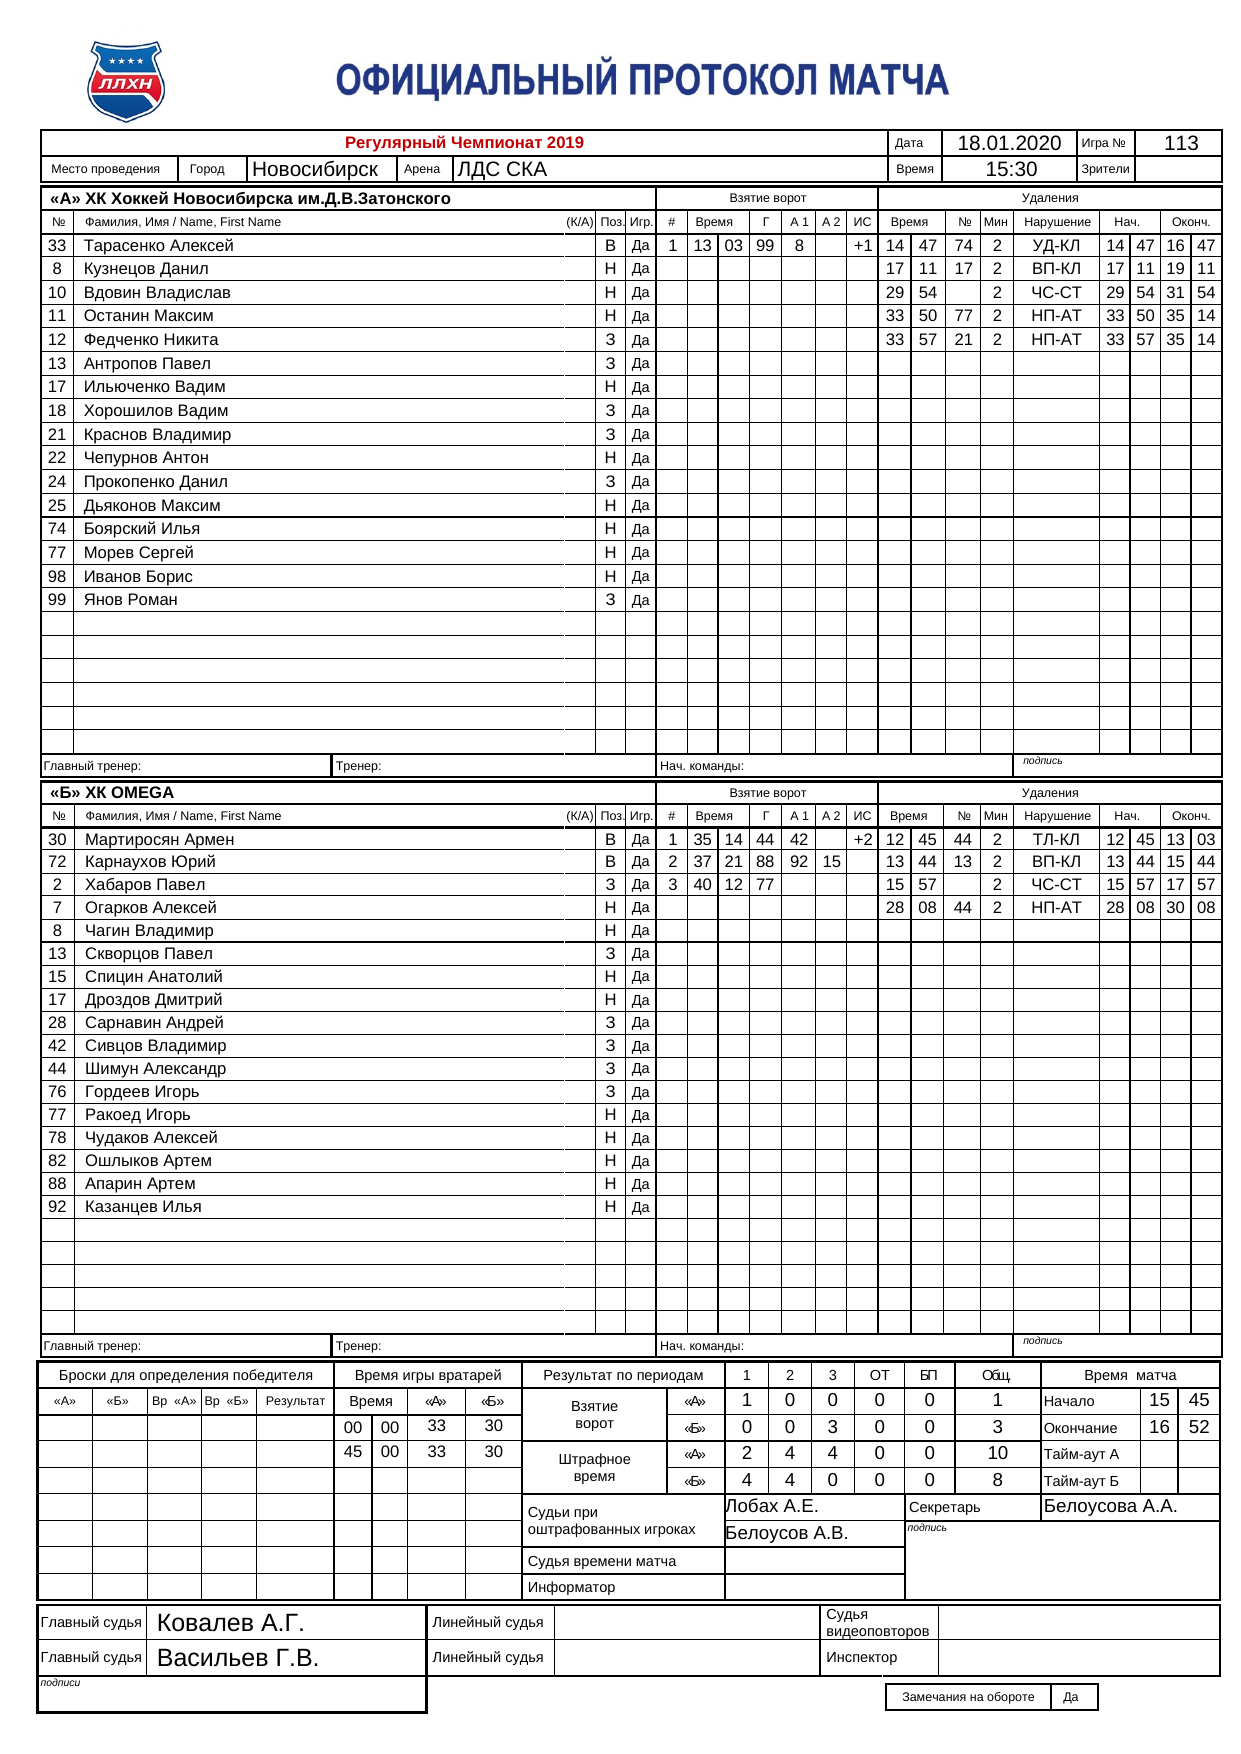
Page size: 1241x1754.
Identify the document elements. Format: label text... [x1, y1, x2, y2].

table_cell [750, 612, 781, 634]
table_cell 57 [912, 328, 945, 351]
table_cell [1161, 352, 1190, 374]
table_cell [944, 1081, 980, 1103]
table_cell [946, 352, 980, 374]
table_cell [879, 1012, 910, 1033]
table_cell [719, 541, 749, 564]
table_cell [688, 1242, 717, 1264]
table_cell [1131, 1012, 1160, 1033]
table_cell [565, 235, 595, 256]
table_cell [847, 874, 877, 895]
table_cell [1014, 1288, 1099, 1310]
table_cell 13 [1100, 850, 1129, 872]
table_cell [1192, 1035, 1221, 1057]
table_cell Н [596, 896, 625, 918]
table_cell З [596, 399, 625, 422]
table_cell [879, 1288, 910, 1310]
table_cell [42, 1288, 74, 1310]
table_cell [912, 943, 943, 964]
table_cell [257, 1521, 333, 1546]
table_cell Да [626, 874, 655, 895]
table_cell [719, 896, 749, 918]
table_cell [1100, 494, 1129, 516]
table_cell [1014, 1242, 1099, 1264]
table_cell Н [596, 1104, 625, 1126]
table_cell [847, 1012, 877, 1033]
table_cell [879, 1104, 910, 1126]
table_cell [946, 376, 980, 398]
table_cell [750, 1035, 781, 1057]
table_cell [596, 612, 625, 634]
table_cell [750, 494, 781, 516]
table_cell [565, 518, 595, 540]
table_cell 03 [1192, 829, 1221, 849]
table_cell [1192, 1311, 1221, 1333]
table_cell [565, 850, 595, 872]
table_cell [1100, 399, 1129, 422]
table_cell [750, 966, 781, 987]
table_cell [1131, 683, 1160, 706]
table_cell [657, 1196, 687, 1218]
table_cell Н [596, 1127, 625, 1149]
table_cell 77 [946, 305, 980, 327]
table_cell [257, 1441, 333, 1467]
table_cell [657, 1311, 687, 1333]
table_cell [912, 1219, 943, 1241]
table_cell «А» [668, 1389, 724, 1413]
table_cell # [657, 211, 687, 233]
table_cell [816, 707, 846, 729]
table_cell Да [626, 399, 655, 422]
table_cell 4 [769, 1442, 811, 1467]
table_cell [1014, 612, 1099, 634]
table_cell [1014, 1012, 1099, 1033]
table_cell [912, 1242, 943, 1264]
table_cell 14 [1192, 328, 1221, 351]
table_cell [981, 683, 1013, 706]
table_cell [657, 943, 687, 964]
table_cell Иванов Борис [74, 565, 564, 587]
table_cell [565, 446, 595, 469]
table_cell [912, 920, 943, 941]
table_cell [944, 1058, 980, 1079]
table_cell 11 [42, 305, 73, 327]
table_cell 15 [816, 850, 846, 872]
table_cell [1014, 659, 1099, 682]
table_cell «А» [408, 1389, 465, 1413]
table_cell [750, 1104, 781, 1126]
table_cell [335, 1547, 371, 1573]
table_cell [981, 399, 1013, 422]
table_cell [750, 1288, 781, 1310]
table_cell 0 [905, 1415, 954, 1440]
table_cell [596, 1219, 625, 1241]
table_cell [944, 1173, 980, 1195]
table_cell [879, 399, 910, 422]
table_cell Казанцев Илья [75, 1196, 564, 1218]
table_cell [688, 352, 717, 374]
table_cell Да [626, 305, 655, 327]
table_cell [1014, 1265, 1099, 1287]
table_cell Скворцов Павел [75, 943, 564, 964]
table_cell [879, 352, 910, 374]
table_cell [408, 1468, 465, 1493]
table_cell [1014, 1035, 1099, 1057]
table_cell [688, 1219, 717, 1241]
table_cell [565, 328, 595, 351]
table_cell 0 [855, 1468, 904, 1493]
table_cell [75, 1265, 564, 1287]
table_cell Вдовин Владислав [74, 281, 564, 303]
table_header Время матча [1042, 1363, 1219, 1387]
table_cell [816, 730, 846, 753]
table_cell [1192, 1150, 1221, 1172]
table_cell [1161, 707, 1190, 729]
table_cell 99 [750, 235, 781, 256]
table_cell [912, 1104, 943, 1126]
table_cell № [944, 805, 980, 826]
table_cell [1179, 1441, 1219, 1467]
table_cell [782, 1265, 815, 1287]
table_cell [816, 920, 846, 941]
table_cell Да [626, 541, 655, 564]
table_cell 47 [1192, 235, 1221, 256]
table_cell [1014, 1058, 1099, 1079]
table_cell [847, 1104, 877, 1126]
table_cell [750, 636, 781, 658]
table_cell [657, 1081, 687, 1103]
table_cell Поз. [596, 805, 625, 826]
table_cell [816, 494, 846, 516]
table_cell [912, 966, 943, 987]
table_cell 18 [42, 399, 73, 422]
table_cell [981, 1035, 1013, 1057]
table_cell [148, 1416, 201, 1440]
table_cell [912, 446, 945, 469]
table_cell 8 [42, 920, 74, 941]
table_cell [782, 588, 815, 611]
table_cell Боярский Илья [74, 518, 564, 540]
table_cell [750, 707, 781, 729]
table_cell [847, 707, 877, 729]
table_cell [1192, 636, 1221, 658]
table_cell Игр. [626, 211, 655, 233]
table_cell [912, 518, 945, 540]
table_cell [565, 966, 595, 987]
table_cell [782, 376, 815, 398]
table_cell 3 [657, 874, 687, 895]
table_cell [719, 518, 749, 540]
table_cell [879, 1173, 910, 1195]
table_cell [847, 399, 877, 422]
table_cell 21 [42, 423, 73, 445]
table_cell Город [179, 157, 246, 181]
table_cell [847, 1081, 877, 1103]
table_cell [1161, 1012, 1190, 1033]
table_cell [912, 494, 945, 516]
table_cell 45 [335, 1441, 371, 1467]
table_cell [879, 683, 910, 706]
table_cell № [42, 805, 74, 826]
table_cell 33 [879, 328, 910, 351]
table_cell [1136, 157, 1221, 181]
table_cell [816, 399, 846, 422]
table_cell [657, 305, 687, 327]
table_cell 29 [879, 281, 910, 303]
table_cell Фамилия, Имя / Name, First Name [75, 805, 565, 826]
table_cell [565, 920, 595, 941]
table_cell Взятие ворот [523, 1389, 666, 1440]
table_cell Время [688, 211, 749, 233]
table_cell [565, 1058, 595, 1079]
table_cell [944, 1242, 980, 1264]
table_cell [847, 588, 877, 611]
table_cell 2 [42, 874, 74, 895]
table_cell [626, 612, 655, 634]
table_cell [688, 612, 717, 634]
table_cell [1192, 659, 1221, 682]
table_header 18.01.2020 [943, 131, 1076, 155]
table_cell [657, 1150, 687, 1172]
table_cell [688, 399, 717, 422]
table_cell 0 [905, 1442, 954, 1467]
table_cell [688, 1012, 717, 1033]
table_cell 44 [944, 896, 980, 918]
table_cell [75, 1288, 564, 1310]
table_cell Тренер: [333, 755, 655, 776]
table_cell [657, 707, 687, 729]
table_cell [1100, 1219, 1129, 1241]
table_cell [565, 707, 595, 729]
table_cell Н [596, 1196, 625, 1218]
table_cell [750, 470, 781, 493]
table_cell [657, 376, 687, 398]
table_cell [335, 1494, 371, 1520]
table_cell [847, 1265, 877, 1287]
table_cell 2 [657, 850, 687, 872]
table_cell [847, 1035, 877, 1057]
table_cell Останин Максим [74, 305, 564, 327]
table_cell [657, 920, 687, 941]
table_cell З [596, 423, 625, 445]
table_cell «А» [39, 1389, 92, 1413]
table_cell [148, 1441, 201, 1467]
table_cell Нач. [1100, 211, 1160, 233]
table_cell 2 [981, 305, 1013, 327]
table_cell [565, 943, 595, 964]
table_cell Инспектор [821, 1640, 938, 1675]
table_cell [565, 989, 595, 1011]
table_cell [1131, 920, 1160, 941]
table_cell [565, 305, 595, 327]
table_cell [782, 896, 815, 918]
table_cell № [946, 211, 980, 233]
table_cell [1131, 423, 1160, 445]
table_cell [1192, 541, 1221, 564]
table_cell УД-КЛ [1014, 235, 1099, 256]
table_cell 54 [912, 281, 945, 303]
table_cell 37 [688, 850, 717, 872]
table_cell [74, 730, 564, 753]
table_cell [565, 874, 595, 895]
table_cell Н [596, 565, 625, 587]
table_cell Ковалев А.Г. [147, 1606, 425, 1639]
table_cell НП-АТ [1014, 305, 1099, 327]
table_cell Сарнавин Андрей [75, 1012, 564, 1033]
table_cell [939, 1606, 1219, 1639]
table_cell Да [626, 281, 655, 303]
table_cell А 1 [782, 211, 815, 233]
table_cell [565, 683, 595, 706]
table_header Да [1052, 1685, 1097, 1709]
table_cell Да [626, 518, 655, 540]
table_cell [1161, 612, 1190, 634]
table_cell Тайм-аут Б [1042, 1468, 1140, 1493]
table_cell [879, 989, 910, 1011]
table_cell 50 [912, 305, 945, 327]
table_cell Прокопенко Данил [74, 470, 564, 493]
table_cell [1192, 518, 1221, 540]
table_cell [847, 423, 877, 445]
table_cell ЛДС СКА [454, 157, 887, 181]
table_cell 4 [769, 1468, 811, 1493]
table_cell 2 [981, 328, 1013, 351]
table_cell [1161, 1265, 1190, 1287]
table_cell 74 [42, 518, 73, 540]
table_cell [1161, 565, 1190, 587]
table_cell [565, 636, 595, 658]
table_cell [782, 874, 815, 895]
table_cell Оконч. [1161, 805, 1221, 826]
table_cell 82 [42, 1150, 74, 1172]
table_cell [719, 966, 749, 987]
table_cell [944, 1035, 980, 1057]
table_cell [42, 659, 73, 682]
table_cell ИС [847, 211, 877, 233]
table_cell [1161, 1196, 1190, 1218]
table_cell [1161, 1081, 1190, 1103]
table_cell З [596, 1081, 625, 1103]
table_cell [202, 1547, 256, 1573]
table_cell Игр. [626, 805, 655, 826]
table_cell [1131, 730, 1160, 753]
table_cell [1192, 989, 1221, 1011]
table_cell [688, 896, 717, 918]
table_cell [74, 636, 564, 658]
table_cell [719, 1173, 749, 1195]
table_cell [912, 1196, 943, 1218]
table_cell [657, 1219, 687, 1241]
table_cell [719, 636, 749, 658]
table_cell [981, 730, 1013, 753]
table_cell [1099, 1682, 1220, 1711]
table_cell З [596, 328, 625, 351]
table_cell [565, 257, 595, 280]
table_header Результат по периодам [523, 1363, 724, 1387]
table_cell [657, 1242, 687, 1264]
table_cell [981, 1104, 1013, 1126]
table_cell Нарушение [1014, 211, 1099, 233]
table_cell 35 [688, 829, 717, 849]
table_cell [782, 1127, 815, 1149]
table_cell [782, 257, 815, 280]
table_cell [1161, 399, 1190, 422]
table_cell 14 [1100, 235, 1129, 256]
table_cell [1131, 1104, 1160, 1126]
table_header Удаления [879, 188, 1221, 209]
table_cell [782, 659, 815, 682]
table_cell [912, 399, 945, 422]
table_cell [1014, 399, 1099, 422]
table_cell [1192, 376, 1221, 398]
table_cell 98 [42, 565, 73, 587]
table_cell [74, 707, 564, 729]
table_cell [626, 1242, 655, 1264]
table_cell [688, 494, 717, 516]
table_cell 0 [905, 1468, 954, 1493]
table_cell [565, 1150, 595, 1172]
table_cell [565, 1219, 595, 1241]
table_cell 21 [946, 328, 980, 351]
table_cell [847, 1196, 877, 1218]
table_cell [688, 1196, 717, 1218]
table_cell [1161, 1288, 1190, 1310]
table_cell Н [596, 989, 625, 1011]
table_cell [1131, 1196, 1160, 1218]
table_cell [944, 1311, 980, 1333]
table_cell [912, 683, 945, 706]
table_cell [981, 1150, 1013, 1172]
table_cell [1192, 446, 1221, 469]
table_cell [816, 1035, 846, 1057]
table_cell [1161, 423, 1190, 445]
table_header Замечания на обороте [887, 1685, 1050, 1709]
table_header Игра № [1078, 131, 1134, 155]
table_cell [750, 1081, 781, 1103]
table_cell Н [596, 920, 625, 941]
table_cell [912, 565, 945, 587]
table_cell 45 [912, 829, 943, 849]
table_cell [408, 1494, 465, 1520]
table_cell 33 [408, 1441, 465, 1467]
table_header Общ. [956, 1363, 1040, 1387]
table_cell Главный тренер: [42, 1335, 330, 1356]
table_cell [1192, 920, 1221, 941]
table_cell [373, 1521, 407, 1546]
table_cell [565, 588, 595, 611]
table_cell [719, 1035, 749, 1057]
table_cell [657, 1058, 687, 1079]
table_cell Да [626, 1058, 655, 1079]
table_cell 10 [956, 1442, 1040, 1467]
table_cell [719, 565, 749, 587]
table_cell Н [596, 257, 625, 280]
table_cell [912, 1081, 943, 1103]
table_cell Да [626, 989, 655, 1011]
table_cell [719, 1081, 749, 1103]
table_cell 15 [879, 874, 910, 895]
table_cell [565, 1288, 595, 1310]
table_cell [782, 1173, 815, 1195]
table_cell [42, 730, 73, 753]
table_cell [1100, 376, 1129, 398]
table_cell Сивцов Владимир [75, 1035, 564, 1057]
table_cell 13 [879, 850, 910, 872]
table_cell 35 [1161, 305, 1190, 327]
table_cell [1131, 659, 1160, 682]
table_cell Оконч. [1161, 211, 1221, 233]
table_cell 3 [956, 1415, 1040, 1440]
table_cell [847, 683, 877, 706]
table_cell [688, 920, 717, 941]
table_cell 42 [782, 829, 815, 849]
table_cell [1131, 1081, 1160, 1103]
table_cell [688, 588, 717, 611]
table_cell [719, 1012, 749, 1033]
table_cell [657, 636, 687, 658]
table_cell [750, 989, 781, 1011]
table_cell 77 [42, 541, 73, 564]
table_cell [946, 399, 980, 422]
table_cell [946, 541, 980, 564]
table_cell [657, 989, 687, 1011]
table_cell [1161, 446, 1190, 469]
table_cell [1014, 1104, 1099, 1126]
table_cell [847, 659, 877, 682]
table_cell [816, 1104, 846, 1126]
table_cell [688, 1288, 717, 1310]
table_cell Огарков Алексей [75, 896, 564, 918]
table_cell [879, 494, 910, 516]
table_cell [688, 541, 717, 564]
table_cell [148, 1521, 201, 1546]
table_cell «Б » [466, 1389, 521, 1413]
table_cell А 1 [782, 805, 815, 826]
table_cell [879, 1265, 910, 1287]
table_cell 0 [726, 1415, 768, 1440]
table_cell [257, 1416, 333, 1440]
table_cell [816, 636, 846, 658]
table_cell [1161, 1104, 1190, 1126]
table_cell [1100, 1058, 1129, 1079]
table_cell [816, 376, 846, 398]
table_cell Линейный судья [428, 1606, 554, 1639]
table_cell [596, 730, 625, 753]
table_cell Кузнецов Данил [74, 257, 564, 280]
table_cell Тренер: [333, 1335, 655, 1356]
table_cell [1131, 1219, 1160, 1241]
table_cell 12 [719, 874, 749, 895]
table_cell [1192, 1173, 1221, 1195]
table_cell Ракоед Игорь [75, 1104, 564, 1126]
table_cell [944, 966, 980, 987]
table_cell [1192, 1265, 1221, 1287]
table_cell [1014, 518, 1099, 540]
table_cell [719, 707, 749, 729]
table_cell [596, 1288, 625, 1310]
table_cell [75, 1311, 564, 1333]
table_cell [719, 352, 749, 374]
table_cell [782, 989, 815, 1011]
table_cell [1131, 399, 1160, 422]
table_cell [688, 470, 717, 493]
table_cell [1131, 1288, 1160, 1310]
table_cell Федченко Никита [74, 328, 564, 351]
table_cell Время [879, 805, 943, 826]
table_cell 33 [1100, 305, 1129, 327]
table_cell [750, 541, 781, 564]
table_cell [1014, 565, 1099, 587]
table_cell [1100, 683, 1129, 706]
table_cell [565, 1081, 595, 1103]
table_cell 8 [782, 235, 815, 256]
table_cell [946, 588, 980, 611]
table_cell З [596, 1035, 625, 1057]
table_cell [847, 1288, 877, 1310]
table_cell [565, 376, 595, 398]
table_cell [1192, 470, 1221, 493]
table_cell 44 [750, 829, 781, 849]
table_cell [816, 943, 846, 964]
table_cell [879, 1127, 910, 1149]
table_cell [782, 683, 815, 706]
table_cell [883, 1677, 1220, 1681]
table_cell [719, 494, 749, 516]
table_header 2 [769, 1363, 811, 1387]
table_cell [719, 1104, 749, 1126]
table_cell [657, 1288, 687, 1310]
table_cell [42, 636, 73, 658]
table_cell Ошлыков Артем [75, 1150, 564, 1172]
table_cell [912, 1150, 943, 1172]
table_cell [257, 1468, 333, 1493]
table_cell [626, 1288, 655, 1310]
table_cell [981, 1127, 1013, 1149]
table_header Взятие ворот [657, 188, 877, 209]
table_cell 13 [42, 352, 73, 374]
table_cell [466, 1468, 521, 1493]
table_cell Н [596, 281, 625, 303]
table_cell [912, 1035, 943, 1057]
table_cell [42, 683, 73, 706]
table_cell [1100, 1012, 1129, 1033]
table_cell [1014, 636, 1099, 658]
table_cell 57 [1192, 874, 1221, 895]
table_cell Белоусов А.В. [726, 1521, 904, 1546]
table_cell Хорошилов Вадим [74, 399, 564, 422]
table_cell Да [626, 423, 655, 445]
table_header Броски для определения победителя [39, 1363, 333, 1387]
table_cell [1014, 352, 1099, 374]
table_cell [879, 1196, 910, 1218]
table_cell (К/А) [565, 805, 595, 826]
table_cell [93, 1441, 147, 1467]
table_cell Г [750, 211, 781, 233]
table_cell [688, 1265, 717, 1287]
table_cell [1161, 1311, 1190, 1333]
table_cell 0 [812, 1468, 854, 1493]
table_cell # [657, 805, 687, 826]
table_cell [879, 1311, 910, 1333]
table_cell [1161, 1035, 1190, 1057]
table_cell Информатор [523, 1575, 724, 1599]
table_cell [1100, 1150, 1129, 1172]
table_cell 15:30 [943, 157, 1076, 181]
table_cell [750, 1219, 781, 1241]
table_cell [1161, 494, 1190, 516]
table_cell [1192, 423, 1221, 445]
table_header Регулярный Чемпионат 2019 [42, 131, 887, 155]
table_cell [816, 966, 846, 987]
table_cell [816, 588, 846, 611]
table_cell 11 [1192, 257, 1221, 280]
table_cell Апарин Артем [75, 1173, 564, 1195]
table_cell 16 [1161, 235, 1190, 256]
table_cell [879, 1035, 910, 1057]
table_cell [408, 1521, 465, 1546]
table_cell [946, 423, 980, 445]
table_cell [1100, 352, 1129, 374]
table_cell [42, 707, 73, 729]
table_cell [847, 730, 877, 753]
table_header Удаления [879, 783, 1221, 803]
table_cell [657, 470, 687, 493]
table_cell Штрафное время [523, 1442, 666, 1493]
table_cell [1131, 966, 1160, 987]
table_cell [750, 281, 781, 303]
table_cell [42, 612, 73, 634]
table_cell [688, 281, 717, 303]
table_cell [847, 565, 877, 587]
table_cell [466, 1547, 521, 1573]
table_cell [1100, 1035, 1129, 1057]
table_cell [657, 730, 687, 753]
table_cell Да [626, 1150, 655, 1172]
table_cell [373, 1494, 407, 1520]
table_cell [1014, 1150, 1099, 1172]
table_cell [688, 636, 717, 658]
table_cell [1192, 707, 1221, 729]
table_cell 28 [42, 1012, 74, 1033]
table_cell 0 [855, 1415, 904, 1440]
table_cell [847, 943, 877, 964]
table_cell [719, 470, 749, 493]
table_cell [39, 1574, 92, 1599]
table_cell [1161, 730, 1190, 753]
table_cell В [596, 850, 625, 872]
table_cell [750, 659, 781, 682]
table_cell [1100, 989, 1129, 1011]
table_cell Да [626, 850, 655, 872]
table_cell [657, 281, 687, 303]
table_cell [1131, 352, 1160, 374]
table_cell [981, 470, 1013, 493]
table_cell НП-АТ [1014, 896, 1099, 918]
table_cell [912, 707, 945, 729]
table_cell 42 [42, 1035, 74, 1057]
table_cell [202, 1494, 256, 1520]
table_cell [912, 730, 945, 753]
table_cell 33 [42, 235, 73, 256]
table_cell [879, 1150, 910, 1172]
table_cell [657, 257, 687, 280]
table_cell 00 [373, 1416, 407, 1440]
table_cell Да [626, 376, 655, 398]
table_cell [565, 1012, 595, 1033]
table_cell 24 [42, 470, 73, 493]
table_cell [1161, 1173, 1190, 1195]
table_cell [726, 1575, 904, 1599]
table_cell [1161, 588, 1190, 611]
table_cell [626, 1265, 655, 1287]
table_cell подпись [1014, 1335, 1221, 1356]
table_cell 14 [719, 829, 749, 849]
table_cell [719, 683, 749, 706]
table_cell [1014, 541, 1099, 564]
table_cell Н [596, 1150, 625, 1172]
table_cell [1161, 659, 1190, 682]
table_cell [565, 659, 595, 682]
table_cell [782, 328, 815, 351]
table_cell [816, 659, 846, 682]
table_cell 03 [719, 235, 749, 256]
table_cell Спицин Анатолий [75, 966, 564, 987]
table_cell [565, 1104, 595, 1126]
table_cell [466, 1494, 521, 1520]
table_cell [657, 896, 687, 918]
table_cell [1014, 1081, 1099, 1103]
table_cell [816, 1127, 846, 1149]
table_cell Н [596, 518, 625, 540]
table_cell Главный судья [39, 1606, 146, 1639]
table_cell Нач. [1100, 805, 1160, 826]
table_cell [1100, 1104, 1129, 1126]
table_cell [816, 257, 846, 280]
table_cell [719, 920, 749, 941]
table_cell [148, 1547, 201, 1573]
table_cell [1161, 966, 1190, 987]
table_cell [981, 1173, 1013, 1195]
table_cell подписи [39, 1677, 425, 1711]
table_cell [565, 281, 595, 303]
table_cell [847, 966, 877, 987]
table_cell [626, 1311, 655, 1333]
table_cell 2 [726, 1442, 768, 1467]
table_cell [912, 470, 945, 493]
table_cell 08 [912, 896, 943, 918]
table_cell 17 [879, 257, 910, 280]
table_cell Да [626, 896, 655, 918]
table_cell 17 [1100, 257, 1129, 280]
table_cell Да [626, 1035, 655, 1057]
table_cell [93, 1468, 147, 1493]
table_cell [981, 565, 1013, 587]
table_cell 28 [879, 896, 910, 918]
table_cell 2 [981, 896, 1013, 918]
table_cell [596, 683, 625, 706]
table_cell Васильев Г.В. [147, 1640, 425, 1675]
table_cell ТЛ-КЛ [1014, 829, 1099, 849]
table_cell [944, 920, 980, 941]
table_cell [912, 1265, 943, 1287]
table_cell Белоусова А.А. [1042, 1495, 1219, 1520]
table_cell [816, 518, 846, 540]
table_cell [981, 1265, 1013, 1287]
table_cell [1014, 1127, 1099, 1149]
table_cell 17 [1161, 874, 1190, 895]
table_cell [719, 376, 749, 398]
table_cell [565, 565, 595, 587]
table_cell [1100, 423, 1129, 445]
table_cell 31 [1161, 281, 1190, 303]
table_cell [847, 989, 877, 1011]
table_cell 1 [726, 1389, 768, 1413]
table_cell [1192, 683, 1221, 706]
table_cell [719, 612, 749, 634]
table_cell [847, 494, 877, 516]
table_cell [1192, 1012, 1221, 1033]
table_cell [1131, 518, 1160, 540]
table_cell 2 [981, 257, 1013, 280]
table_cell [912, 612, 945, 634]
table_cell [879, 1081, 910, 1103]
table_cell 52 [1179, 1415, 1219, 1440]
table_cell [1131, 1265, 1160, 1287]
table_cell 16 [1141, 1415, 1177, 1440]
table_cell [816, 423, 846, 445]
table_cell Да [626, 588, 655, 611]
table_cell [847, 1150, 877, 1172]
table_cell [257, 1494, 333, 1520]
table_cell 0 [855, 1389, 904, 1413]
table_cell Чепурнов Антон [74, 446, 564, 469]
table_cell [719, 1242, 749, 1264]
table_cell [74, 659, 564, 682]
table_cell Карнаухов Юрий [75, 850, 564, 872]
table_cell [688, 989, 717, 1011]
table_cell [750, 1173, 781, 1195]
table_cell ЧС-СТ [1014, 281, 1099, 303]
table_cell [626, 707, 655, 729]
table_cell [750, 352, 781, 374]
table_cell [981, 1311, 1013, 1333]
table_cell [1192, 588, 1221, 611]
table_cell [719, 281, 749, 303]
table_cell [816, 1058, 846, 1079]
table_cell [657, 683, 687, 706]
table_cell [782, 518, 815, 540]
table_cell [782, 1219, 815, 1241]
table_cell [847, 1219, 877, 1241]
table_cell 17 [946, 257, 980, 280]
table_cell [148, 1468, 201, 1493]
table_cell [944, 1150, 980, 1172]
table_cell [782, 1012, 815, 1033]
table_cell 1 [657, 235, 687, 256]
table_cell Н [596, 966, 625, 987]
table_cell [981, 541, 1013, 564]
table_cell 44 [944, 829, 980, 849]
table_cell [726, 1548, 904, 1573]
table_cell [373, 1468, 407, 1493]
table_cell [1141, 1441, 1177, 1467]
table_cell [565, 1173, 595, 1195]
table_cell [816, 235, 846, 256]
table_cell [626, 683, 655, 706]
table_cell [750, 920, 781, 941]
table_cell 15 [1100, 874, 1129, 895]
table_cell 08 [1131, 896, 1160, 918]
table_cell [847, 1311, 877, 1333]
table_cell Хабаров Павел [75, 874, 564, 895]
table_cell [816, 1288, 846, 1310]
table_cell [1192, 494, 1221, 516]
table_cell [688, 1035, 717, 1057]
table_cell [847, 470, 877, 493]
table_cell Окончание [1042, 1415, 1140, 1440]
table_cell 3 [812, 1415, 854, 1440]
table_cell Н [596, 494, 625, 516]
table_cell З [596, 874, 625, 895]
table_cell З [596, 588, 625, 611]
table_cell [565, 1265, 595, 1287]
table_cell [981, 966, 1013, 987]
table_cell [981, 1196, 1013, 1218]
table_cell [750, 1058, 781, 1079]
table_cell 11 [1131, 257, 1160, 280]
table_cell [555, 1640, 819, 1675]
table_cell [782, 1242, 815, 1264]
table_cell подпись [1014, 755, 1221, 776]
table_cell [879, 518, 910, 540]
table_cell [981, 376, 1013, 398]
table_header БП [905, 1363, 954, 1387]
table_cell 00 [373, 1441, 407, 1467]
table_cell [565, 352, 595, 374]
table_cell 92 [782, 850, 815, 872]
table_cell [565, 730, 595, 753]
table_cell [847, 518, 877, 540]
table_cell [847, 281, 877, 303]
table_cell [879, 659, 910, 682]
table_cell [782, 1288, 815, 1310]
table_cell [688, 305, 717, 327]
table_cell [782, 494, 815, 516]
table_cell [626, 636, 655, 658]
table_cell [944, 1196, 980, 1218]
table_cell Судья видеоповторов [821, 1606, 938, 1639]
table_cell [257, 1574, 333, 1599]
table_cell [750, 1265, 781, 1287]
table_cell [719, 730, 749, 753]
table_cell [408, 1547, 465, 1573]
table_cell [657, 328, 687, 351]
table_cell [39, 1468, 92, 1493]
table_cell [847, 328, 877, 351]
table_cell [657, 1173, 687, 1195]
table_cell [1161, 1219, 1190, 1241]
table_cell [688, 1311, 717, 1333]
table_cell [719, 1288, 749, 1310]
table_cell [816, 1196, 846, 1218]
table_cell [847, 376, 877, 398]
table_cell [93, 1521, 147, 1546]
table_cell [750, 896, 781, 918]
table_cell [1100, 565, 1129, 587]
table_cell [981, 612, 1013, 634]
table_cell [657, 565, 687, 587]
table_cell Да [626, 829, 655, 849]
table_cell [1100, 1288, 1129, 1310]
table_cell Да [626, 470, 655, 493]
table_cell [719, 989, 749, 1011]
table_cell [719, 1127, 749, 1149]
table_cell В [596, 829, 625, 849]
table_cell [202, 1416, 256, 1440]
table_cell [782, 470, 815, 493]
table_cell [1161, 683, 1190, 706]
table_cell [944, 1265, 980, 1287]
table_cell [74, 612, 564, 634]
table_cell 30 [42, 829, 74, 849]
table_cell [847, 541, 877, 564]
table_cell [1100, 659, 1129, 682]
table_cell [912, 376, 945, 398]
table_cell [1192, 730, 1221, 753]
table_cell [750, 1242, 781, 1264]
table_cell [373, 1574, 407, 1599]
table_cell 2 [981, 874, 1013, 895]
table_cell [912, 659, 945, 682]
table_cell [719, 399, 749, 422]
table_cell 11 [912, 257, 945, 280]
table_cell [782, 281, 815, 303]
table_cell [1131, 1150, 1160, 1172]
table_cell [879, 612, 910, 634]
table_cell Гордеев Игорь [75, 1081, 564, 1103]
table_cell «Б» [668, 1468, 724, 1493]
table_cell [847, 446, 877, 469]
table_cell [879, 943, 910, 964]
table_cell Антропов Павел [74, 352, 564, 374]
table_cell 0 [812, 1389, 854, 1413]
table_cell 14 [1192, 305, 1221, 327]
table_cell Янов Роман [74, 588, 564, 611]
table_cell [981, 1288, 1013, 1310]
table_cell [1161, 541, 1190, 564]
table_cell [42, 1242, 74, 1264]
table_cell [719, 305, 749, 327]
table_header ОТ [855, 1363, 904, 1387]
table_cell [719, 1311, 749, 1333]
table_cell Шимун Александр [75, 1058, 564, 1079]
table_cell [750, 1196, 781, 1218]
table_header «А» ХК Хоккей Новосибирска им.Д.В.Затонского [42, 188, 655, 209]
table_cell [981, 423, 1013, 445]
table_cell [912, 1173, 943, 1195]
table_cell [946, 494, 980, 516]
table_cell [912, 1288, 943, 1310]
table_cell 74 [946, 235, 980, 256]
table_cell [981, 588, 1013, 611]
table_cell 2 [981, 281, 1013, 303]
table_cell [719, 328, 749, 351]
table_cell [657, 612, 687, 634]
table_cell (К/А) [565, 211, 595, 233]
table_cell 08 [1192, 896, 1221, 918]
table_cell [719, 1265, 749, 1287]
table_cell [596, 636, 625, 658]
table_cell 13 [1161, 829, 1190, 849]
table_cell [981, 989, 1013, 1011]
table_cell [782, 352, 815, 374]
table_cell [1131, 1173, 1160, 1195]
table_cell [1014, 1173, 1099, 1195]
table_cell [1014, 966, 1099, 987]
table_cell [1161, 943, 1190, 964]
table_cell [879, 1219, 910, 1241]
table_cell [719, 588, 749, 611]
table_cell [816, 683, 846, 706]
table_cell «Б» [93, 1389, 147, 1413]
table_cell [981, 494, 1013, 516]
table_cell [688, 423, 717, 445]
table_cell [565, 612, 595, 634]
table_cell Поз. [596, 211, 625, 233]
table_cell [688, 966, 717, 987]
table_cell [719, 659, 749, 682]
table_cell [816, 1173, 846, 1195]
table_cell [816, 874, 846, 895]
table_cell Результат [257, 1389, 333, 1413]
table_cell [596, 659, 625, 682]
table_cell [782, 612, 815, 634]
table_cell Время [688, 805, 749, 826]
table_cell [750, 1012, 781, 1033]
table_cell [750, 305, 781, 327]
table_cell [565, 896, 595, 918]
table_cell [1014, 920, 1099, 941]
table_cell [1131, 376, 1160, 398]
table_cell [847, 1058, 877, 1079]
table_cell [879, 565, 910, 587]
table_cell [782, 423, 815, 445]
table_cell [1014, 446, 1099, 469]
table_cell [657, 1035, 687, 1057]
table_cell [750, 943, 781, 964]
table_cell [1100, 1311, 1129, 1333]
table_cell [879, 446, 910, 469]
table_cell А 2 [816, 211, 846, 233]
table_cell [1100, 518, 1129, 540]
table_cell [1131, 494, 1160, 516]
table_cell [782, 1311, 815, 1333]
table_cell [688, 683, 717, 706]
table_cell Да [626, 1196, 655, 1218]
table_cell [1192, 943, 1221, 964]
table_cell [555, 1606, 819, 1639]
table_cell [1100, 1242, 1129, 1264]
table_cell 33 [408, 1416, 465, 1440]
table_cell Да [626, 966, 655, 987]
table_cell [657, 399, 687, 422]
table_cell [1014, 423, 1099, 445]
table_cell 15 [42, 966, 74, 987]
table_cell [782, 1058, 815, 1079]
table_cell 2 [981, 235, 1013, 256]
table_cell 10 [42, 281, 73, 303]
table_cell [946, 683, 980, 706]
table_cell 88 [750, 850, 781, 872]
table_cell [816, 565, 846, 587]
table_cell [1014, 1196, 1099, 1218]
table_cell ВП-КЛ [1014, 257, 1099, 280]
table_cell [1131, 707, 1160, 729]
table_cell [750, 399, 781, 422]
table_cell 0 [905, 1389, 954, 1413]
table_cell [750, 328, 781, 351]
table_cell [565, 1196, 595, 1218]
table_cell Чагин Владимир [75, 920, 564, 941]
table_cell [688, 1127, 717, 1149]
table_cell Да [626, 1081, 655, 1103]
table_cell [944, 1288, 980, 1310]
table_cell [981, 1242, 1013, 1264]
table_cell [1100, 1196, 1129, 1218]
table_cell [565, 1242, 595, 1264]
table_header «Б» ХК OMEGA [42, 783, 655, 803]
table_cell [74, 683, 564, 706]
table_cell [1014, 588, 1099, 611]
table_cell [750, 257, 781, 280]
table_cell [946, 565, 980, 587]
table_cell [626, 1219, 655, 1241]
table_cell [1192, 1288, 1221, 1310]
table_cell [782, 1104, 815, 1126]
table_cell [1131, 1127, 1160, 1149]
table_cell [1161, 1127, 1190, 1149]
table_cell [1014, 494, 1099, 516]
table_cell «А» [668, 1442, 724, 1467]
table_cell 44 [1192, 850, 1221, 872]
table_cell [688, 328, 717, 351]
table_cell [847, 1173, 877, 1195]
table_cell [816, 328, 846, 351]
table_cell 30 [1161, 896, 1190, 918]
table_cell [816, 612, 846, 634]
table_cell Арена [398, 157, 452, 181]
table_cell 30 [466, 1441, 521, 1467]
table_cell [981, 659, 1013, 682]
table_cell [750, 1311, 781, 1333]
table_cell [1100, 1127, 1129, 1149]
table_cell Вр «Б» [202, 1389, 256, 1413]
table_cell 4 [726, 1468, 768, 1493]
table_cell 17 [42, 989, 74, 1011]
table_cell [879, 966, 910, 987]
table_cell [939, 1640, 1219, 1675]
table_cell 7 [42, 896, 74, 918]
table_cell 77 [42, 1104, 74, 1126]
table_cell [750, 1127, 781, 1149]
table_cell [750, 376, 781, 398]
table_cell [816, 1150, 846, 1172]
table_cell [782, 541, 815, 564]
table_cell [565, 423, 595, 445]
table_cell З [596, 1058, 625, 1079]
table_cell Да [626, 446, 655, 469]
table_cell [847, 612, 877, 634]
table_cell 88 [42, 1173, 74, 1195]
table_cell Новосибирск [248, 157, 396, 181]
table_cell [847, 1127, 877, 1149]
table_cell [1192, 1219, 1221, 1241]
table_cell 13 [42, 943, 74, 964]
table_cell 44 [42, 1058, 74, 1079]
table_cell З [596, 943, 625, 964]
table_cell 57 [1131, 328, 1160, 351]
table_cell [565, 1311, 595, 1333]
table_cell [257, 1547, 333, 1573]
table_cell [1161, 518, 1190, 540]
table_cell [912, 1311, 943, 1333]
table_cell [912, 636, 945, 658]
table_cell [944, 1104, 980, 1126]
table_cell [879, 541, 910, 564]
table_cell [1131, 1242, 1160, 1264]
table_cell 13 [688, 235, 717, 256]
table_cell 33 [1100, 328, 1129, 351]
table_cell [816, 352, 846, 374]
table_cell 22 [42, 446, 73, 469]
table_cell 44 [912, 850, 943, 872]
table_cell 78 [42, 1127, 74, 1149]
table_cell Н [596, 541, 625, 564]
table_cell [816, 1081, 846, 1103]
table_cell [816, 1265, 846, 1287]
table_cell [688, 518, 717, 540]
table_cell [39, 1441, 92, 1467]
table_cell [1100, 541, 1129, 564]
table_cell Н [596, 446, 625, 469]
table_cell [1014, 1311, 1099, 1333]
table_cell [373, 1547, 407, 1573]
table_cell [688, 943, 717, 964]
table_cell Ильюченко Вадим [74, 376, 564, 398]
table_cell [816, 305, 846, 327]
table_cell 29 [1100, 281, 1129, 303]
table_cell [879, 423, 910, 445]
table_cell 14 [879, 235, 910, 256]
table_cell [946, 636, 980, 658]
table_cell [657, 494, 687, 516]
table_cell Тарасенко Алексей [74, 235, 564, 256]
table_cell Мартиросян Армен [75, 829, 564, 849]
table_cell [1100, 920, 1129, 941]
table_cell 12 [879, 829, 910, 849]
table_cell [466, 1574, 521, 1599]
table_cell [981, 1219, 1013, 1241]
table_cell [1131, 1311, 1160, 1333]
table_cell [816, 1219, 846, 1241]
table_cell Да [626, 1104, 655, 1126]
table_cell [719, 423, 749, 445]
table_cell [816, 1012, 846, 1033]
table_cell [688, 565, 717, 587]
table_cell [946, 730, 980, 753]
table_cell [596, 1265, 625, 1287]
table_cell [1161, 636, 1190, 658]
table_cell 8 [42, 257, 73, 280]
table_cell [688, 1173, 717, 1195]
table_cell [981, 707, 1013, 729]
table_cell 92 [42, 1196, 74, 1218]
table_cell [1014, 376, 1099, 398]
table_cell [1014, 1219, 1099, 1241]
table_cell [1100, 1081, 1129, 1103]
table_cell [1131, 989, 1160, 1011]
table_cell Лобах А.Е. [726, 1495, 904, 1520]
table_cell [1014, 470, 1099, 493]
table_cell 2 [981, 850, 1013, 872]
table_cell З [596, 470, 625, 493]
table_cell 00 [335, 1416, 371, 1440]
table_cell [1192, 565, 1221, 587]
table_cell Да [626, 1173, 655, 1195]
table_cell подпись [906, 1522, 1219, 1599]
table_cell [1192, 612, 1221, 634]
table_cell [981, 1012, 1013, 1033]
table_cell Н [596, 1173, 625, 1195]
table_cell Мин [981, 805, 1013, 826]
table_cell З [596, 1012, 625, 1033]
table_cell [912, 541, 945, 564]
table_cell [1100, 1173, 1129, 1195]
table_cell [1100, 636, 1129, 658]
table_cell [816, 281, 846, 303]
table_cell [912, 1012, 943, 1033]
table_cell Да [626, 1127, 655, 1149]
table_cell [944, 1012, 980, 1033]
table_cell [847, 896, 877, 918]
table_cell [944, 1219, 980, 1241]
table_cell [1100, 446, 1129, 469]
table_cell [750, 423, 781, 445]
table_cell [981, 518, 1013, 540]
table_cell 25 [42, 494, 73, 516]
table_cell 50 [1131, 305, 1160, 327]
table_cell [1161, 1058, 1190, 1079]
table_cell 99 [42, 588, 73, 611]
table_cell [657, 1104, 687, 1126]
table_cell [782, 565, 815, 587]
table_cell [1131, 1035, 1160, 1057]
table_cell 0 [769, 1415, 811, 1440]
table_cell [981, 920, 1013, 941]
table_cell [202, 1521, 256, 1546]
table_cell [688, 376, 717, 398]
table_cell [1161, 1242, 1190, 1264]
table_cell [93, 1547, 147, 1573]
table_cell 54 [1131, 281, 1160, 303]
table_cell [1192, 1242, 1221, 1264]
table_cell [202, 1441, 256, 1467]
table_cell [1161, 470, 1190, 493]
table_cell [688, 446, 717, 469]
table_cell Время [879, 211, 945, 233]
table_cell [981, 1081, 1013, 1103]
table_cell +1 [847, 235, 877, 256]
table_cell [946, 707, 980, 729]
table_cell [657, 518, 687, 540]
table_cell Мин [981, 211, 1013, 233]
table_cell Да [626, 235, 655, 256]
table_cell [42, 1311, 74, 1333]
table_cell [1100, 730, 1129, 753]
table_cell [879, 730, 910, 753]
table_cell [782, 399, 815, 422]
table_cell Да [626, 257, 655, 280]
table_cell [39, 1416, 92, 1440]
table_cell НП-АТ [1014, 328, 1099, 351]
table_cell [782, 920, 815, 941]
table_cell [816, 829, 846, 849]
table_cell Место проведения [42, 157, 177, 181]
table_cell Время [889, 157, 941, 181]
table_cell 35 [1161, 328, 1190, 351]
table_header Время игры вратарей [335, 1363, 521, 1387]
table_cell [1192, 1104, 1221, 1126]
table_cell [816, 896, 846, 918]
table_cell [782, 1081, 815, 1103]
table_cell [782, 446, 815, 469]
table_cell Да [626, 565, 655, 587]
table_cell [981, 943, 1013, 964]
table_cell Начало [1042, 1389, 1140, 1413]
table_cell Морев Сергей [74, 541, 564, 564]
table_cell [912, 588, 945, 611]
table_cell [782, 305, 815, 327]
table_cell [944, 943, 980, 964]
table_cell [1014, 943, 1099, 964]
table_cell [596, 1311, 625, 1333]
table_cell Н [596, 305, 625, 327]
table_cell [981, 352, 1013, 374]
table_cell [946, 446, 980, 469]
table_cell [847, 920, 877, 941]
table_cell [719, 1219, 749, 1241]
table_cell [75, 1242, 564, 1264]
table_cell [148, 1494, 201, 1520]
table_cell [719, 1150, 749, 1172]
table_header Взятие ворот [657, 783, 877, 803]
table_cell [202, 1574, 256, 1599]
table_cell [1100, 966, 1129, 987]
table_cell Дроздов Дмитрий [75, 989, 564, 1011]
table_cell [42, 1265, 74, 1287]
table_cell [816, 1311, 846, 1333]
table_cell [782, 1035, 815, 1057]
table_cell ИС [847, 805, 877, 826]
table_cell [879, 588, 910, 611]
table_cell [39, 1494, 92, 1520]
table_cell «Б» [668, 1415, 724, 1440]
table_cell [39, 1547, 92, 1573]
table_cell [596, 707, 625, 729]
table_cell [428, 1677, 882, 1711]
table_cell [816, 989, 846, 1011]
table_cell [981, 636, 1013, 658]
table_cell [946, 281, 980, 303]
table_cell [335, 1468, 371, 1493]
table_cell [981, 446, 1013, 469]
table_cell [1100, 612, 1129, 634]
table_cell 13 [944, 850, 980, 872]
table_cell Краснов Владимир [74, 423, 564, 445]
table_cell [816, 541, 846, 564]
table_cell [1014, 730, 1099, 753]
table_cell [688, 1058, 717, 1079]
table_cell [879, 636, 910, 658]
table_cell [847, 850, 877, 872]
table_cell Да [626, 920, 655, 941]
table_cell +2 [847, 829, 877, 849]
table_cell [1100, 943, 1129, 964]
table_cell [1131, 943, 1160, 964]
table_cell [1100, 707, 1129, 729]
table_cell [1014, 683, 1099, 706]
table_cell [912, 989, 943, 1011]
table_cell [782, 943, 815, 964]
table_cell [1131, 1058, 1160, 1079]
table_cell [1179, 1468, 1219, 1493]
table_cell 40 [688, 874, 717, 895]
table_cell Тайм-аут А [1042, 1441, 1140, 1467]
table_cell [944, 1127, 980, 1149]
table_cell [657, 423, 687, 445]
table_cell [466, 1521, 521, 1546]
table_cell [782, 1150, 815, 1172]
table_cell 0 [855, 1442, 904, 1467]
table_cell [879, 920, 910, 941]
table_cell [565, 399, 595, 422]
table_cell [944, 874, 980, 895]
table_cell [750, 730, 781, 753]
table_cell [657, 446, 687, 469]
table_cell 8 [956, 1468, 1040, 1493]
table_cell 44 [1131, 850, 1160, 872]
table_cell З [596, 352, 625, 374]
table_cell [816, 446, 846, 469]
table_cell 33 [879, 305, 910, 327]
table_cell [879, 1242, 910, 1264]
table_cell 47 [1131, 235, 1160, 256]
table_cell [1192, 1081, 1221, 1103]
table_cell [750, 446, 781, 469]
table_cell [816, 470, 846, 493]
table_cell [1161, 920, 1190, 941]
table_cell [944, 989, 980, 1011]
table_cell Г [750, 805, 781, 826]
table_cell [946, 659, 980, 682]
table_cell [782, 636, 815, 658]
table_cell Нач. команды: [657, 1335, 1012, 1356]
table_cell [688, 257, 717, 280]
table_cell [565, 1127, 595, 1149]
table_cell 12 [1100, 829, 1129, 849]
table_cell [879, 1058, 910, 1079]
table_cell [750, 1150, 781, 1172]
table_cell Да [626, 352, 655, 374]
table_header 113 [1136, 131, 1221, 155]
table_cell Зрители [1078, 157, 1134, 181]
table_cell Судья времени матча [523, 1548, 724, 1573]
table_cell 45 [1179, 1389, 1219, 1413]
table_cell 1 [956, 1389, 1040, 1413]
table_cell [1192, 966, 1221, 987]
table_cell [719, 1196, 749, 1218]
table_cell [335, 1521, 371, 1546]
table_cell [1100, 470, 1129, 493]
table_cell 54 [1192, 281, 1221, 303]
table_cell [1192, 1058, 1221, 1079]
table_cell [1161, 376, 1190, 398]
table_cell [1192, 352, 1221, 374]
table_cell 17 [42, 376, 73, 398]
table_cell [1161, 989, 1190, 1011]
table_cell 72 [42, 850, 74, 872]
table_cell 15 [1141, 1389, 1177, 1413]
table_cell [1014, 989, 1099, 1011]
table_cell [1131, 446, 1160, 469]
table_cell В [596, 235, 625, 256]
table_cell Время [335, 1389, 407, 1413]
table_cell [688, 1104, 717, 1126]
table_cell [335, 1574, 371, 1599]
table_cell Да [626, 328, 655, 351]
table_cell А 2 [816, 805, 846, 826]
table_cell [657, 659, 687, 682]
table_cell 12 [42, 328, 73, 351]
table_cell [657, 1012, 687, 1033]
table_cell [657, 352, 687, 374]
table_cell [782, 730, 815, 753]
table_cell Нач. команды: [657, 755, 1012, 776]
table_cell 57 [912, 874, 943, 895]
table_cell [657, 1265, 687, 1287]
table_cell 4 [812, 1442, 854, 1467]
table_cell [719, 446, 749, 469]
table_cell [782, 1196, 815, 1218]
table_cell Дьяконов Максим [74, 494, 564, 516]
table_cell [879, 470, 910, 493]
table_cell [879, 707, 910, 729]
table_cell [408, 1574, 465, 1599]
table_cell [565, 470, 595, 493]
table_cell [657, 541, 687, 564]
table_cell Вр «А» [148, 1389, 201, 1413]
table_cell [719, 1058, 749, 1079]
table_cell [565, 541, 595, 564]
table_cell [719, 943, 749, 964]
table_cell Чудаков Алексей [75, 1127, 564, 1149]
table_cell [1192, 399, 1221, 422]
table_cell [1131, 636, 1160, 658]
table_cell [847, 305, 877, 327]
table_cell [1131, 565, 1160, 587]
table_cell 0 [769, 1389, 811, 1413]
table_cell 28 [1100, 896, 1129, 918]
table_cell Главный судья [39, 1640, 146, 1675]
table_cell [847, 257, 877, 280]
table_cell [1100, 588, 1129, 611]
table_cell [1161, 1150, 1190, 1172]
table_cell 1 [657, 829, 687, 849]
table_cell Н [596, 376, 625, 398]
table_header 1 [726, 1363, 768, 1387]
table_cell [912, 1058, 943, 1079]
table_cell [847, 352, 877, 374]
table_cell [148, 1574, 201, 1599]
table_cell [946, 612, 980, 634]
table_cell [946, 470, 980, 493]
table_header Дата [889, 131, 941, 155]
table_cell Линейный судья [428, 1640, 554, 1675]
table_cell 21 [719, 850, 749, 872]
table_cell [42, 1219, 74, 1241]
table_cell [688, 730, 717, 753]
table_header 3 [812, 1363, 854, 1387]
table_cell 57 [1131, 874, 1160, 895]
table_cell [1192, 1196, 1221, 1218]
table_cell [719, 257, 749, 280]
table_cell Главный тренер: [42, 755, 330, 776]
table_cell 47 [912, 235, 945, 256]
table_cell 76 [42, 1081, 74, 1103]
table_cell 30 [466, 1416, 521, 1440]
table_cell [657, 1127, 687, 1149]
table_cell [596, 1242, 625, 1264]
table_cell [657, 966, 687, 987]
table_cell Да [626, 943, 655, 964]
table_cell [657, 588, 687, 611]
table_cell [626, 659, 655, 682]
table_cell [1131, 588, 1160, 611]
table_cell [1131, 470, 1160, 493]
table_cell [565, 829, 595, 849]
table_cell [847, 636, 877, 658]
table_cell 2 [981, 829, 1013, 849]
table_cell [1100, 1265, 1129, 1287]
table_cell [565, 1035, 595, 1057]
table_cell [750, 588, 781, 611]
table_cell [1131, 612, 1160, 634]
table_cell [912, 1127, 943, 1149]
table_cell ВП-КЛ [1014, 850, 1099, 872]
table_cell [946, 518, 980, 540]
table_cell Нарушение [1014, 805, 1099, 826]
table_cell [981, 1058, 1013, 1079]
table_cell Секретарь [906, 1495, 1040, 1520]
table_cell [688, 1081, 717, 1103]
table_cell 77 [750, 874, 781, 895]
table_cell 19 [1161, 257, 1190, 280]
table_cell [688, 1150, 717, 1172]
table_cell № [42, 211, 73, 233]
table_cell [1014, 707, 1099, 729]
table_cell [847, 1242, 877, 1264]
table_cell [816, 1242, 846, 1264]
table_cell Фамилия, Имя / Name, First Name [74, 211, 565, 233]
table_cell [1192, 1127, 1221, 1149]
table_cell [626, 730, 655, 753]
table_cell [782, 966, 815, 987]
table_cell Да [626, 494, 655, 516]
table_cell [782, 707, 815, 729]
table_cell [912, 352, 945, 374]
table_cell [750, 565, 781, 587]
table_cell [1131, 541, 1160, 564]
table_cell [688, 659, 717, 682]
picture [5, 28, 1179, 129]
table_cell [750, 518, 781, 540]
table_cell [750, 683, 781, 706]
table_cell [688, 707, 717, 729]
table_cell [39, 1521, 92, 1546]
table_cell [93, 1416, 147, 1440]
table_cell ЧС-СТ [1014, 874, 1099, 895]
table_cell 15 [1161, 850, 1190, 872]
table_cell [202, 1468, 256, 1493]
table_cell [93, 1494, 147, 1520]
table_cell [912, 423, 945, 445]
table_cell [879, 376, 910, 398]
table_cell [1141, 1468, 1177, 1493]
table_cell [565, 494, 595, 516]
table_cell [93, 1574, 147, 1599]
table_cell Судьи при оштрафованных игроках [523, 1495, 724, 1546]
table_cell [75, 1219, 564, 1241]
table_cell Да [626, 1012, 655, 1033]
table_cell 45 [1131, 829, 1160, 849]
